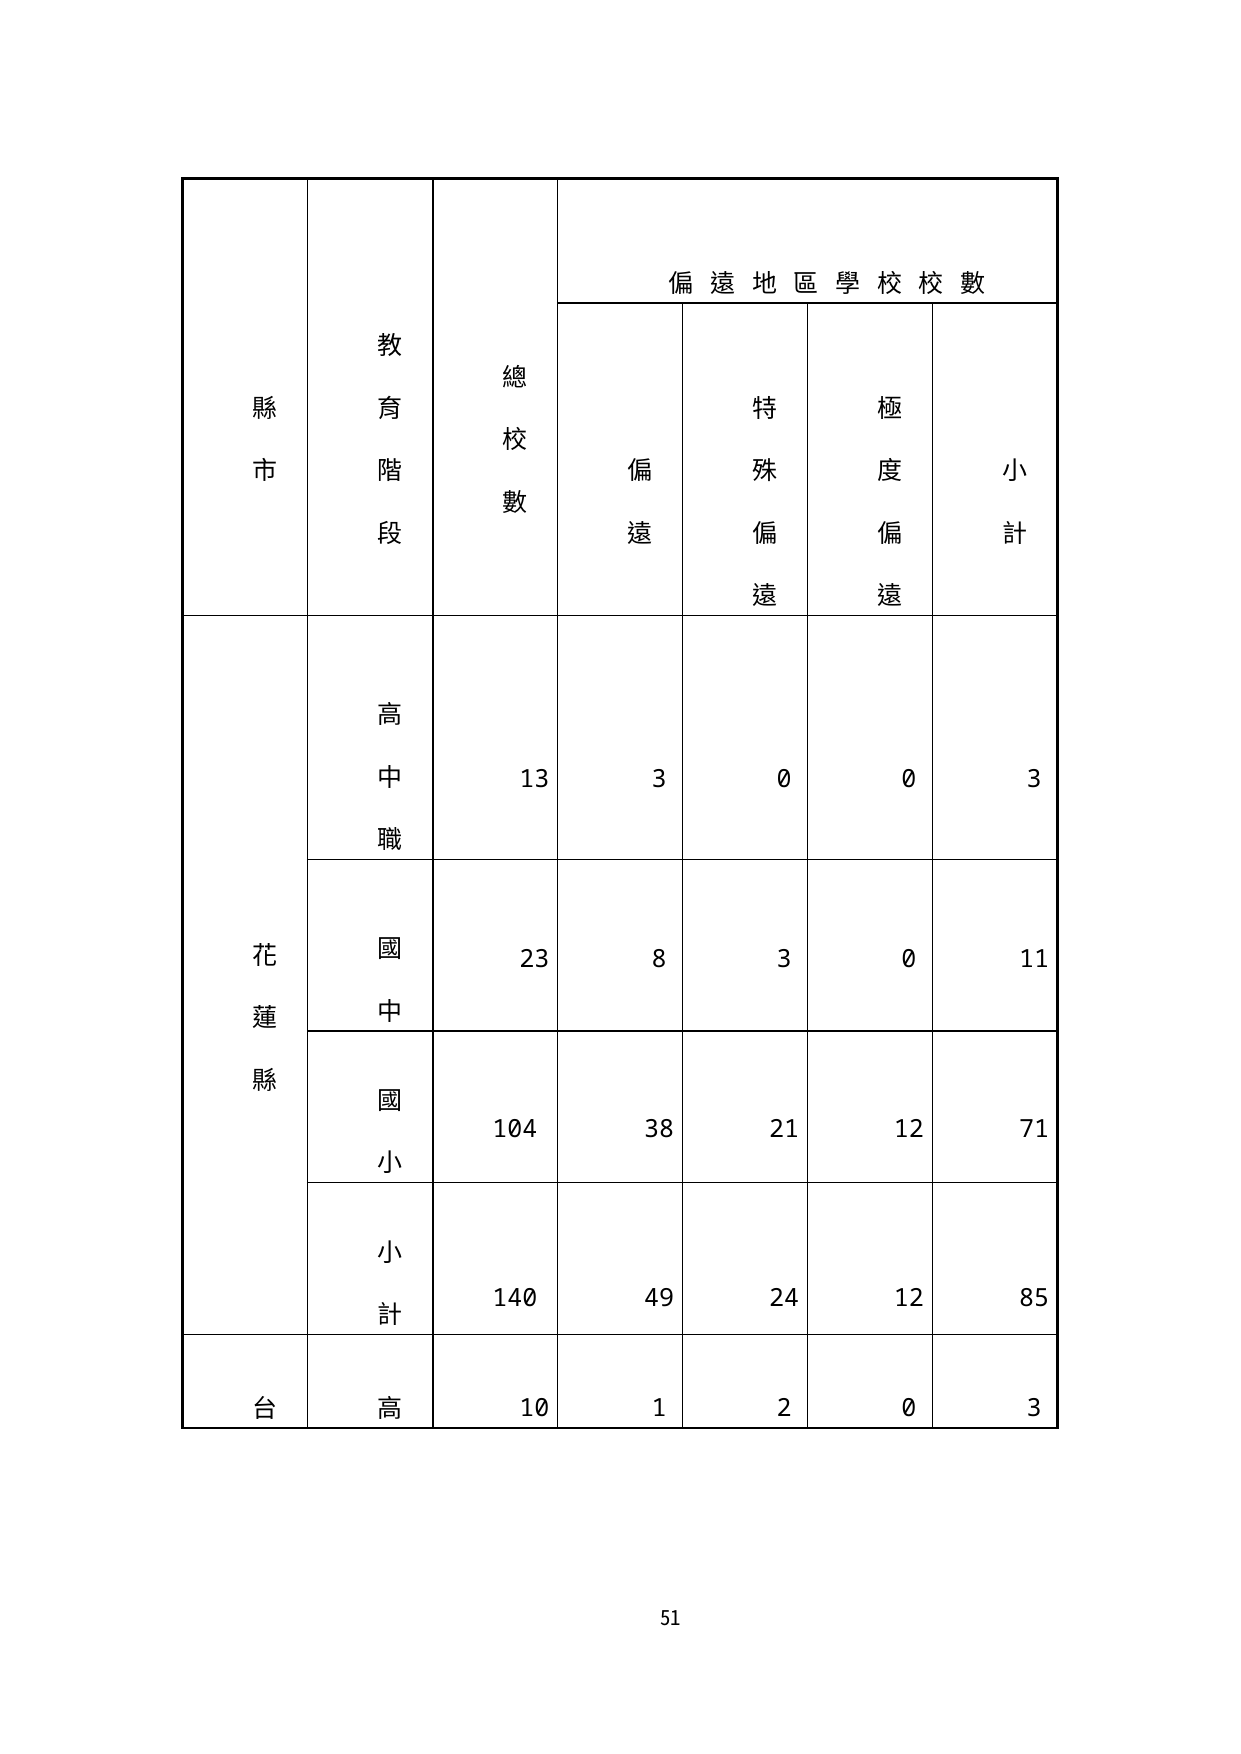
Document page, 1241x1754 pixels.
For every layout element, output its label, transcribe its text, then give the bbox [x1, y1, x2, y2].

table_cell 0 [808, 860, 932, 1030]
table_cell 高 [308, 1335, 432, 1427]
table_cell 極度偏遠 [808, 304, 932, 615]
table_cell 偏遠 [558, 304, 682, 615]
table_cell 3 [683, 860, 807, 1030]
table_cell 24 [683, 1183, 807, 1333]
table_cell 49 [558, 1183, 682, 1333]
table_header 縣市 [184, 180, 307, 615]
table_cell 3 [933, 616, 1056, 858]
table_header 教育階段 [308, 180, 432, 615]
table_cell 國中 [308, 860, 432, 1030]
table_cell 11 [933, 860, 1056, 1030]
table_cell 10 [434, 1335, 557, 1427]
table_cell 花蓮縣 [184, 616, 307, 1333]
table_cell 21 [683, 1032, 807, 1182]
table_cell 104 [434, 1032, 557, 1182]
table_cell 3 [933, 1335, 1056, 1427]
table_cell 2 [683, 1335, 807, 1427]
table_header 偏遠地區學校校數 [558, 180, 1056, 302]
table_cell 小計 [933, 304, 1056, 615]
table_cell 71 [933, 1032, 1056, 1182]
table_cell 國小 [308, 1032, 432, 1182]
table_cell 1 [558, 1335, 682, 1427]
table_cell 38 [558, 1032, 682, 1182]
table_cell 小計 [308, 1183, 432, 1333]
table_cell 12 [808, 1032, 932, 1182]
table_cell 140 [434, 1183, 557, 1333]
table_cell 85 [933, 1183, 1056, 1333]
table_cell 0 [808, 616, 932, 858]
table_cell 8 [558, 860, 682, 1030]
table_cell 3 [558, 616, 682, 858]
table_cell 23 [434, 860, 557, 1030]
table_cell 台 [184, 1335, 307, 1427]
table_cell 特殊偏遠 [683, 304, 807, 615]
table_cell 0 [808, 1335, 932, 1427]
table_cell 13 [434, 616, 557, 858]
table_header 總校數 [434, 180, 557, 615]
table_cell 0 [683, 616, 807, 858]
table_cell 12 [808, 1183, 932, 1333]
table_cell 高中職 [308, 616, 432, 858]
